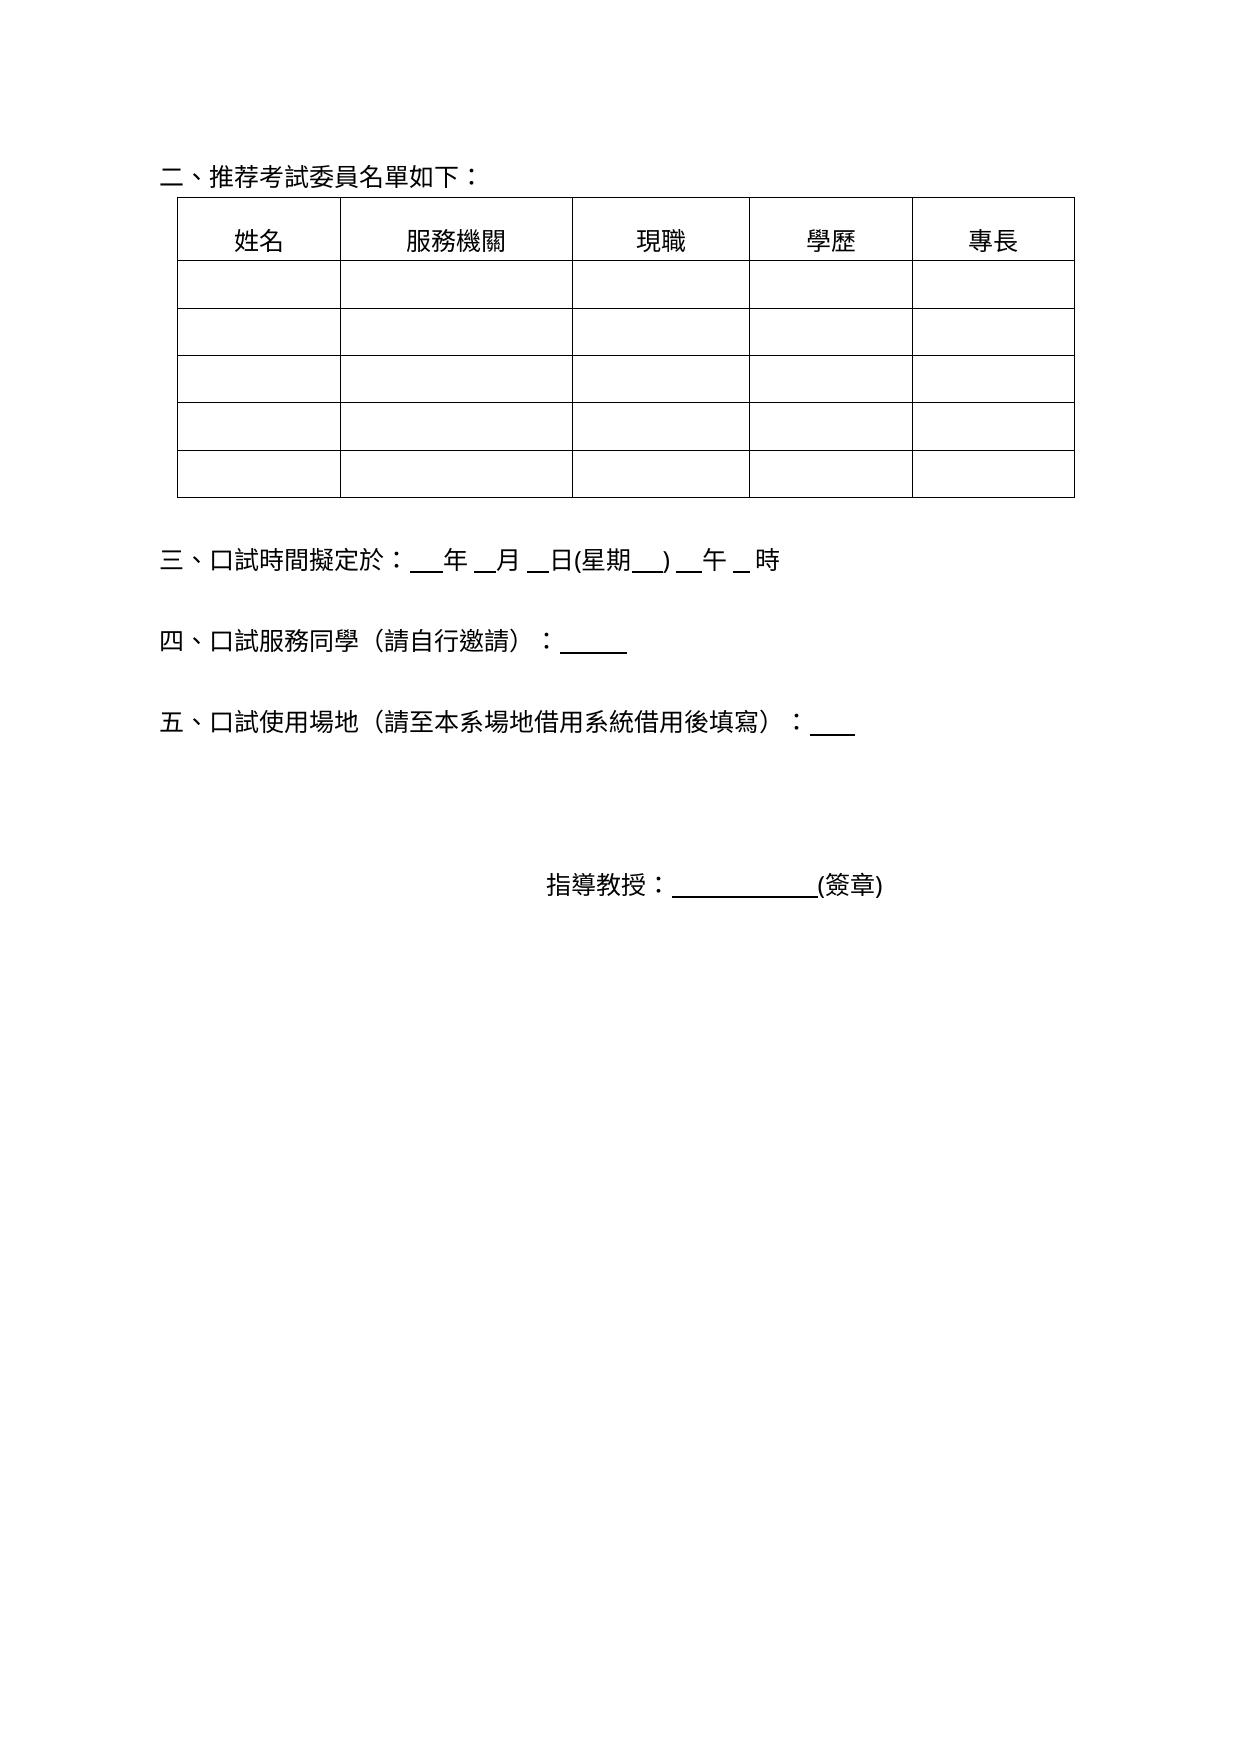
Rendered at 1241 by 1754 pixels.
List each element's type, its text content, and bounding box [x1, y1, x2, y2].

table_cell [341, 261, 572, 308]
table_header 姓名 [178, 198, 340, 260]
table_cell [913, 451, 1074, 497]
table_header 學歷 [750, 198, 912, 260]
text 三、口試時間擬定於： 年 月 日(星期 ) 午 時 [159, 517, 1081, 579]
table_cell [750, 309, 912, 355]
text 五、口試使用場地（請至本系場地借用系統借用後填寫）： [159, 679, 1081, 742]
table_header 現職 [573, 198, 749, 260]
table_cell [750, 451, 912, 497]
text 指導教授： (簽章) [159, 842, 1081, 904]
table_cell [573, 451, 749, 497]
table_cell [750, 356, 912, 402]
table_cell [573, 356, 749, 402]
table_header 服務機關 [341, 198, 572, 260]
table_cell [750, 403, 912, 449]
table_cell [913, 309, 1074, 355]
table_cell [913, 403, 1074, 449]
table_cell [178, 356, 340, 402]
table_cell [178, 403, 340, 449]
table_cell [341, 309, 572, 355]
table_cell [573, 261, 749, 308]
table_cell [178, 309, 340, 355]
table_cell [178, 261, 340, 308]
table_cell [573, 403, 749, 449]
table_cell [341, 451, 572, 497]
table_cell [341, 356, 572, 402]
table_cell [178, 451, 340, 497]
text 四、口試服務同學（請自行邀請）： [159, 598, 1081, 660]
table_cell [573, 309, 749, 355]
table_header 專長 [913, 198, 1074, 260]
table_cell [913, 356, 1074, 402]
text 二、推荐考試委員名單如下： [159, 134, 1081, 197]
table_cell [750, 261, 912, 308]
table_cell [913, 261, 1074, 308]
table_cell [341, 403, 572, 449]
